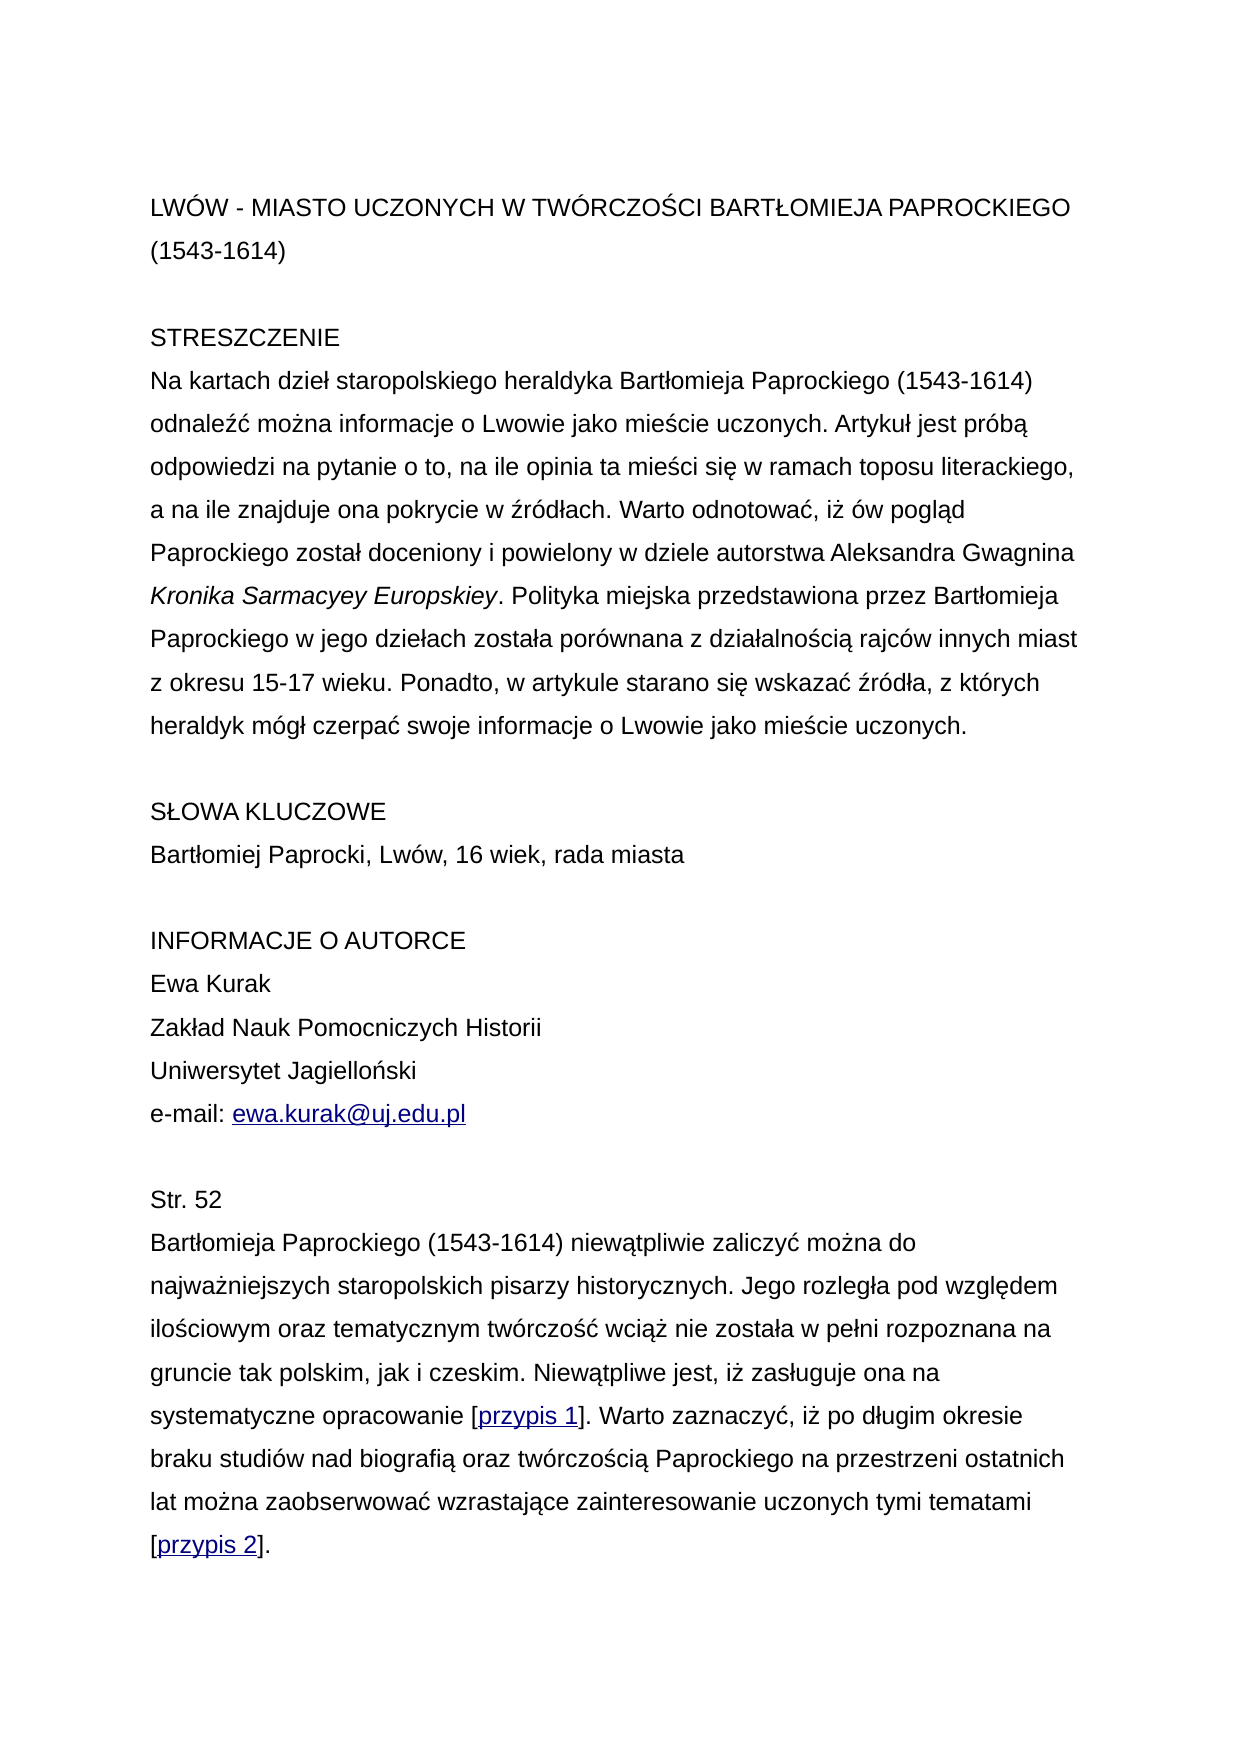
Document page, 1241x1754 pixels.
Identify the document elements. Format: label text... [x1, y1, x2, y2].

text SŁOWA KLUCZOWE [150, 797, 1090, 826]
text Str. 52 [150, 1185, 1090, 1214]
subtitle LWÓW - MIASTO UCZONYCH W TWÓRCZOŚCI BARTŁOMIEJA PAPROCKIEGO (1543-1614) [150, 193, 1090, 265]
text Uniwersytet Jagielloński [150, 1056, 1090, 1084]
text Bartłomieja Paprockiego (1543-1614) niewątpliwie zaliczyć można do najważniejszych staropolskich pisarzy historycznych. Jego rozległa pod względem ilościowym oraz tematycznym twórczość wciąż nie została w pełni rozpoznana na gruncie tak polskim, jak i czeskim. Niewątpliwe jest, iż zasługuje ona na systematyczne opracowanie [przypis 1]. Warto zaznaczyć, iż po długim okresie braku studiów nad biografią oraz twórczością Paprockiego na przestrzeni ostatnich lat można zaobserwować wzrastające zainteresowanie uczonych tymi tematami [przypis 2]. [150, 1228, 1090, 1559]
text INFORMACJE O AUTORCE [150, 926, 1090, 955]
subtitle STRESZCZENIE [150, 322, 1090, 351]
text Bartłomiej Paprocki, Lwów, 16 wiek, rada miasta [150, 840, 1090, 869]
text Ewa Kurak [150, 969, 1090, 998]
text Na kartach dzieł staropolskiego heraldyka Bartłomieja Paprockiego (1543-1614) odnaleźć można informacje o Lwowie jako mieście uczonych. Artykuł jest próbą odpowiedzi na pytanie o to, na ile opinia ta mieści się w ramach toposu literackiego, a na ile znajduje ona pokrycie w źródłach. Warto odnotować, iż ów pogląd Paprockiego został doceniony i powielony w dziele autorstwa Aleksandra Gwagnina Kronika Sarmacyey Europskiey. Polityka miejska przedstawiona przez Bartłomieja Paprockiego w jego dziełach została porównana z działalnością rajców innych miast z okresu 15-17 wieku. Ponadto, w artykule starano się wskazać źródła, z których heraldyk mógł czerpać swoje informacje o Lwowie jako mieście uczonych. [150, 366, 1090, 739]
text Zakład Nauk Pomocniczych Historii [150, 1012, 1090, 1041]
text e-mail: ewa.kurak@uj.edu.pl [150, 1099, 1090, 1127]
